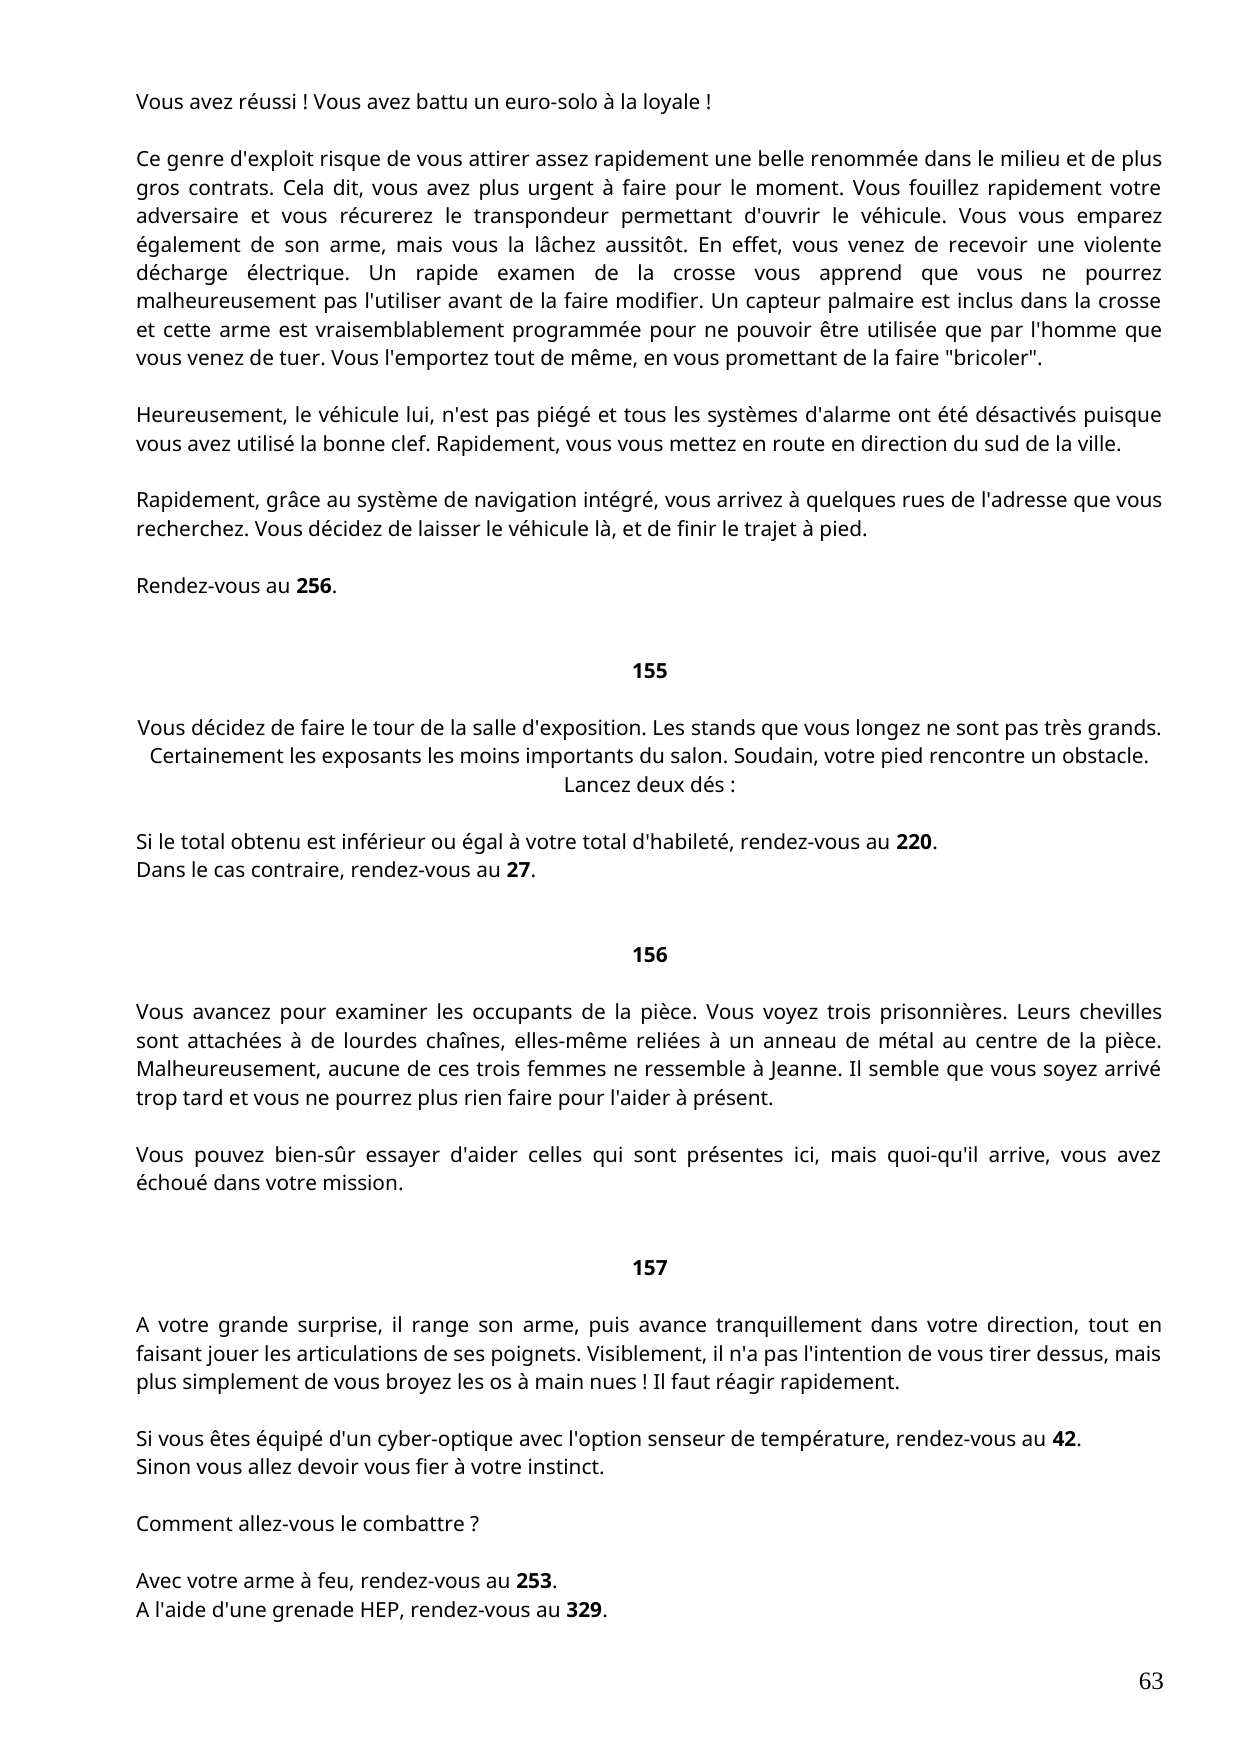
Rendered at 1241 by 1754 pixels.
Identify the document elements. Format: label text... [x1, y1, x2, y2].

text 155 [136, 656, 1163, 685]
text Vous pouvez bien-sûr essayer d'aider celles qui sont présentes ici, mais quoi-qu'il arrive, vous avez échoué dans votre mission. [136, 1140, 1163, 1197]
text Avec votre arme à feu, rendez-vous au 253. [136, 1566, 1163, 1595]
text Heureusement, le véhicule lui, n'est pas piégé et tous les systèmes d'alarme ont été désactivés puisque vous avez utilisé la bonne clef. Rapidement, vous vous mettez en route en direction du sud de la ville. [136, 400, 1163, 457]
text Rapidement, grâce au système de navigation intégré, vous arrivez à quelques rues de l'adresse que vous recherchez. Vous décidez de laisser le véhicule là, et de finir le trajet à pied. [136, 486, 1163, 542]
text Rendez-vous au 256. [136, 571, 1163, 599]
text Vous avez réussi ! Vous avez battu un euro-solo à la loyale ! [136, 87, 1163, 116]
text Si vous êtes équipé d'un cyber-optique avec l'option senseur de température, rendez-vous au 42. [136, 1424, 1163, 1452]
text Comment allez-vous le combattre ? [136, 1509, 1163, 1538]
text 157 [136, 1253, 1163, 1282]
text Dans le cas contraire, rendez-vous au 27. [136, 855, 1163, 884]
text A l'aide d'une grenade HEP, rendez-vous au 329. [136, 1595, 1163, 1623]
text Ce genre d'exploit risque de vous attirer assez rapidement une belle renommée dans le milieu et de plus gros contrats. Cela dit, vous avez plus urgent à faire pour le moment. Vous fouillez rapidement votre adversaire et vous récurerez le transpondeur permettant d'ouvrir le véhicule. Vous vous emparez également de son arme, mais vous la lâchez aussitôt. En effet, vous venez de recevoir une violente décharge électrique. Un rapide examen de la crosse vous apprend que vous ne pourrez malheureusement pas l'utiliser avant de la faire modifier. Un capteur palmaire est inclus dans la crosse et cette arme est vraisemblablement programmée pour ne pouvoir être utilisée que par l'homme que vous venez de tuer. Vous l'emportez tout de même, en vous promettant de la faire "bricoler". [136, 144, 1163, 372]
text Si le total obtenu est inférieur ou égal à votre total d'habileté, rendez-vous au 220. [136, 827, 1163, 855]
text Sinon vous allez devoir vous fier à votre instinct. [136, 1452, 1163, 1481]
text Vous décidez de faire le tour de la salle d'exposition. Les stands que vous longez ne sont pas très grands. Certainement les exposants les moins importants du salon. Soudain, votre pied rencontre un obstacle. Lancez deux dés : [136, 713, 1163, 798]
text A votre grande surprise, il range son arme, puis avance tranquillement dans votre direction, tout en faisant jouer les articulations de ses poignets. Visiblement, il n'a pas l'intention de vous tirer dessus, mais plus simplement de vous broyez les os à main nues ! Il faut réagir rapidement. [136, 1310, 1163, 1396]
text 156 [136, 941, 1163, 969]
text Vous avancez pour examiner les occupants de la pièce. Vous voyez trois prisonnières. Leurs chevilles sont attachées à de lourdes chaînes, elles-même reliées à un anneau de métal au centre de la pièce. Malheureusement, aucune de ces trois femmes ne ressemble à Jeanne. Il semble que vous soyez arrivé trop tard et vous ne pourrez plus rien faire pour l'aider à présent. [136, 997, 1163, 1111]
